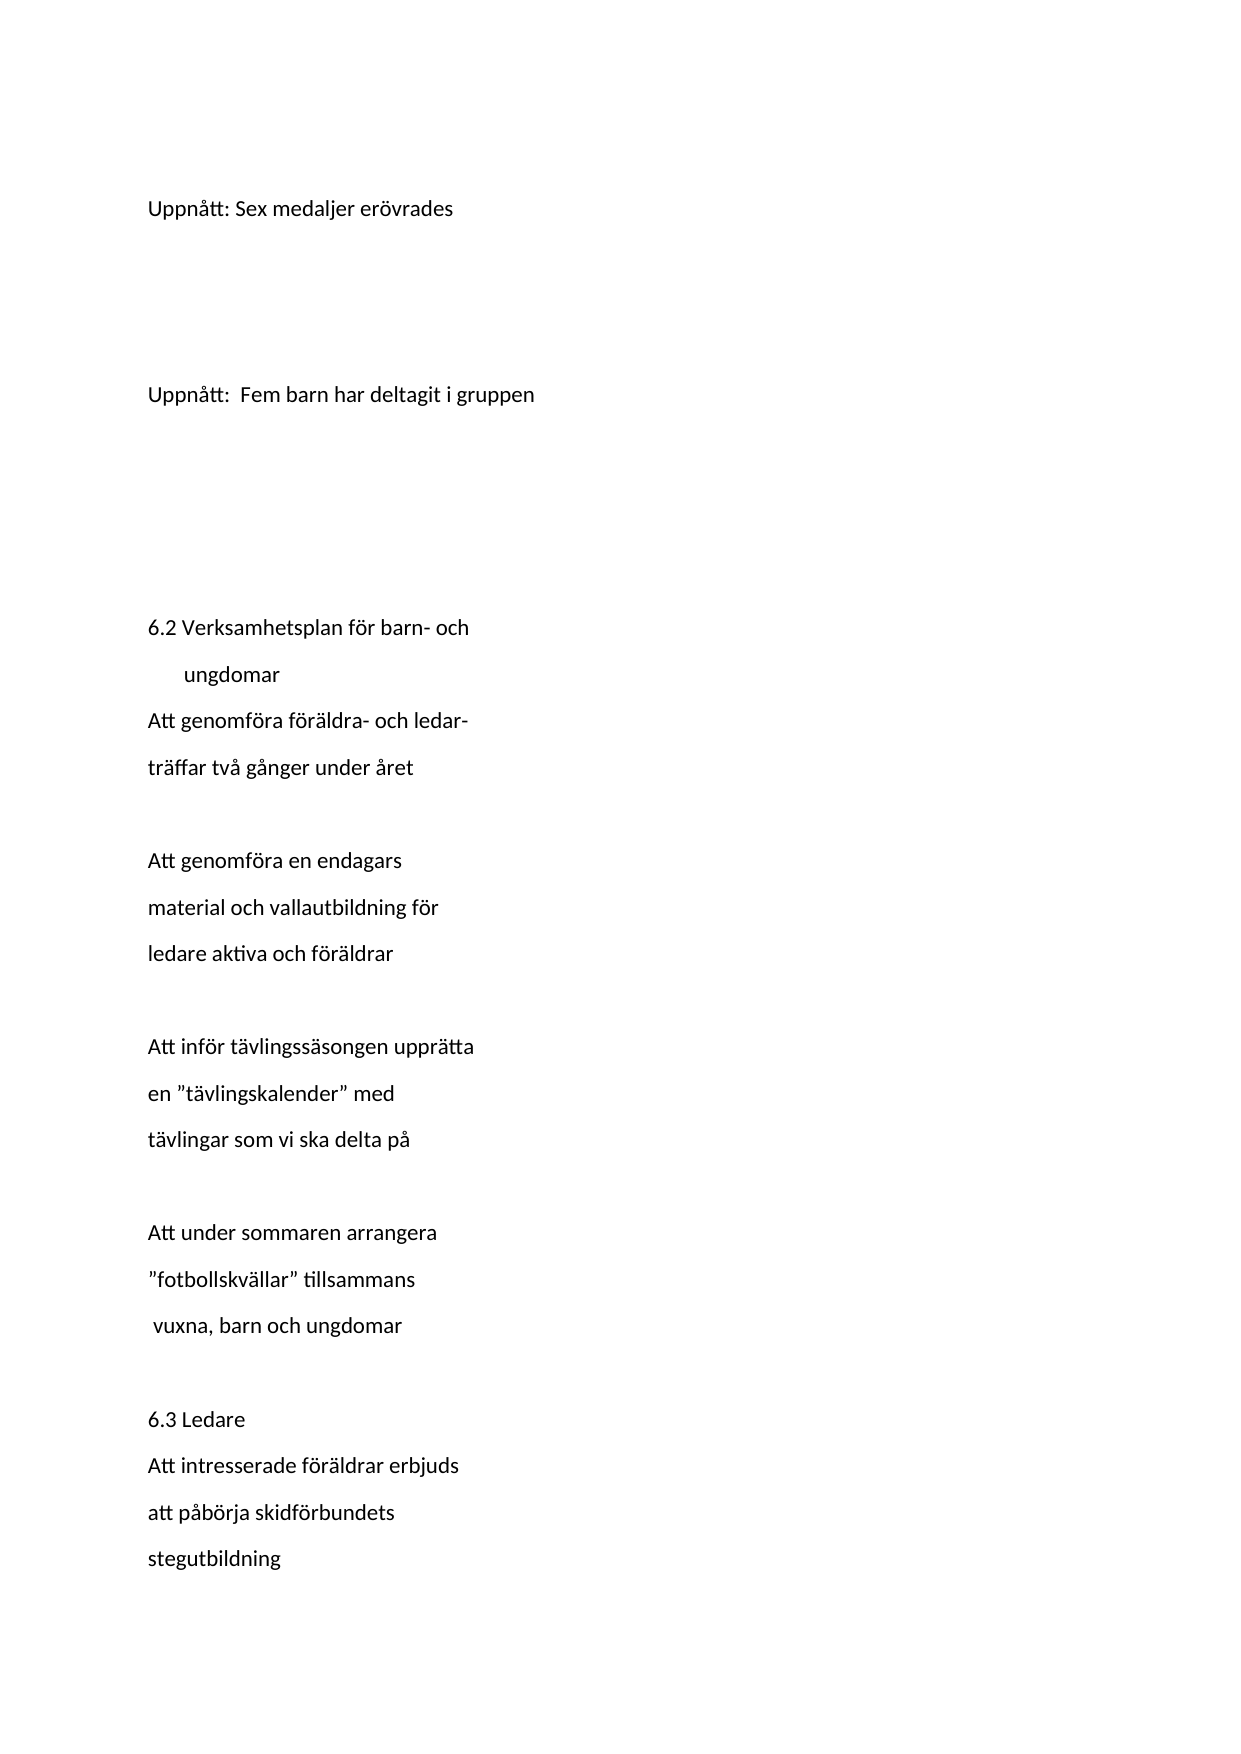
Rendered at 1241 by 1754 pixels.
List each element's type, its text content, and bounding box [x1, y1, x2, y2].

text en ”tävlingskalender” med [148, 1079, 1093, 1107]
text Att genomföra en endagars [148, 846, 1093, 874]
text Att under sommaren arrangera [148, 1218, 1093, 1247]
text vuxna, barn och ungdomar [148, 1312, 1093, 1340]
text Att genomföra föräldra- och ledar- [148, 706, 1093, 734]
text 6.2 Verksamhetsplan för barn- och [148, 613, 1093, 641]
text material och vallautbildning för [148, 893, 1093, 921]
text träffar två gånger under året [148, 753, 1093, 781]
text tävlingar som vi ska delta på [148, 1125, 1093, 1153]
text Uppnått: Sex medaljer erövrades [148, 194, 1093, 222]
text Uppnått: Fem barn har deltagit i gruppen [148, 380, 1093, 408]
text ledare aktiva och föräldrar [148, 939, 1093, 967]
text att påbörja skidförbundets [148, 1498, 1093, 1526]
text Att inför tävlingssäsongen upprätta [148, 1032, 1093, 1060]
text 6.3 Ledare [148, 1405, 1093, 1433]
text ungdomar [148, 660, 1093, 688]
text Att intresserade föräldrar erbjuds [148, 1451, 1093, 1479]
text ”fotbollskvällar” tillsammans [148, 1265, 1093, 1293]
text stegutbildning [148, 1544, 1093, 1572]
